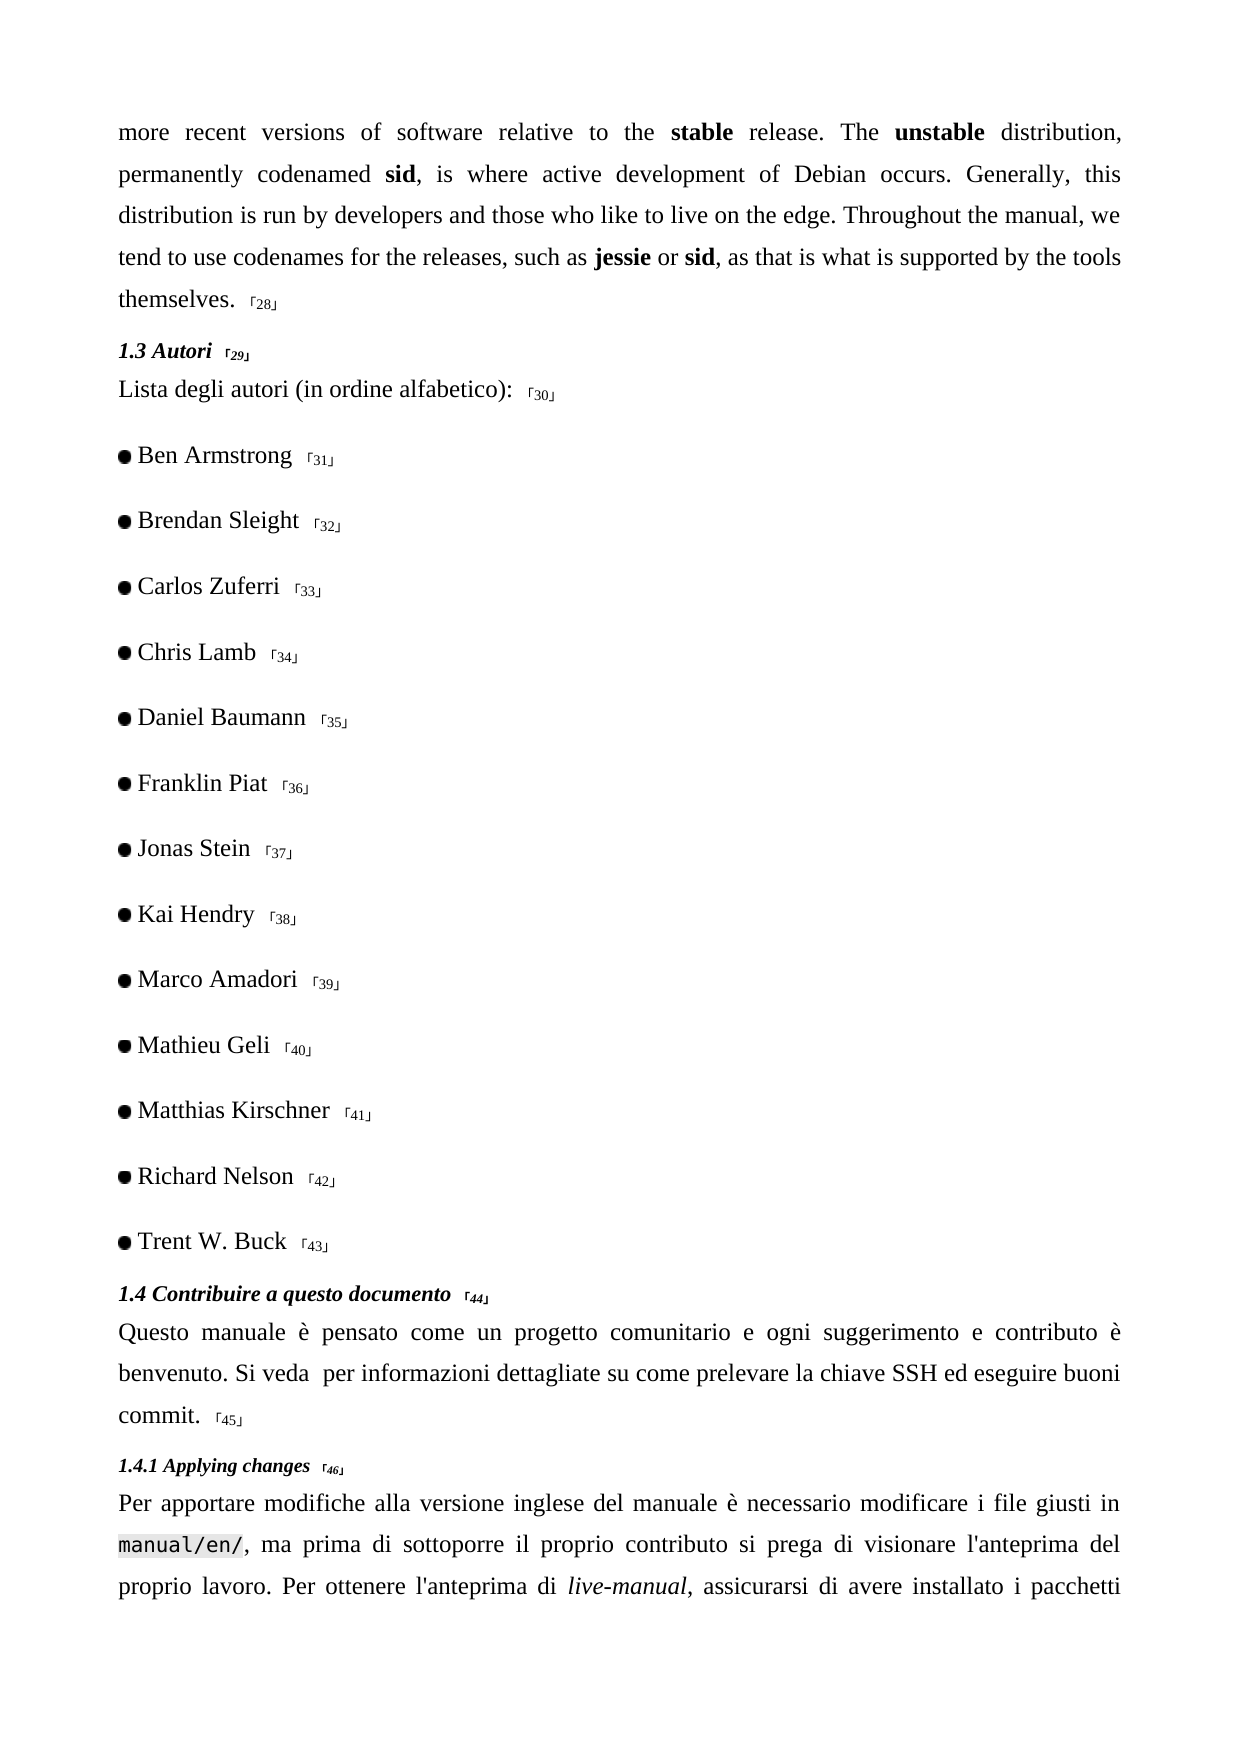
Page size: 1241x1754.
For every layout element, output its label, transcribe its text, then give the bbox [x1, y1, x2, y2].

text Brendan Sleight 「32」 [118, 506, 1122, 534]
picture [118, 646, 132, 660]
text Richard Nelson 「42」 [118, 1161, 1122, 1189]
picture [118, 974, 132, 988]
picture [118, 1040, 132, 1053]
picture [118, 1105, 132, 1119]
picture [118, 1236, 132, 1250]
text Chris Lamb 「34」 [118, 637, 1122, 665]
text Ben Armstrong 「31」 [118, 441, 1122, 469]
text Matthias Kirschner 「41」 [118, 1096, 1122, 1124]
text Per apportare modifiche alla versione inglese del manuale è necessario modificare i file giusti in manual/en/, ma prima di sottoporre il proprio contributo si prega di visionare l'anteprima del proprio lavoro. Per ottenere l'anteprima di live-manual, assicurarsi di avere installato i pacchetti [118, 1489, 1122, 1600]
picture [118, 450, 132, 464]
text Questo manuale è pensato come un progetto comunitario e ogni suggerimento e contributo è benvenuto. Si veda Contribuire al progetto per informazioni dettagliate su come prelevare la chiave SSH ed eseguire buoni commit. 「45」 [118, 1318, 1122, 1429]
picture [118, 712, 132, 726]
picture [118, 843, 132, 857]
text Mathieu Geli 「40」 [118, 1030, 1122, 1058]
text Carlos Zuferri 「33」 [118, 572, 1122, 600]
text more recent versions of software relative to the stable release. The unstable distribution, permanently codenamed sid, is where active development of Debian occurs. Generally, this distribution is run by developers and those who like to live on the edge. Throughout the manual, we tend to use codenames for the releases, such as jessie or sid, as that is what is supported by the tools themselves. 「28」 [118, 118, 1122, 312]
picture [118, 908, 132, 922]
text Lista degli autori (in ordine alfabetico): 「30」 [118, 375, 1122, 403]
text Daniel Baumann 「35」 [118, 703, 1122, 731]
text Franklin Piat 「36」 [118, 768, 1122, 796]
picture [118, 777, 132, 791]
picture [118, 581, 132, 595]
picture [118, 515, 132, 529]
text Jonas Stein 「37」 [118, 834, 1122, 862]
text Trent W. Buck 「43」 [118, 1227, 1122, 1255]
text Kai Hendry 「38」 [118, 899, 1122, 927]
subtitle 1.4 Contribuire a questo documento 「44」 [118, 1281, 1122, 1306]
picture [118, 1171, 132, 1184]
text Marco Amadori 「39」 [118, 965, 1122, 993]
subtitle 1.4.1 Applying changes 「46」 [118, 1455, 1122, 1477]
subtitle 1.3 Autori 「29」 [118, 338, 1122, 363]
